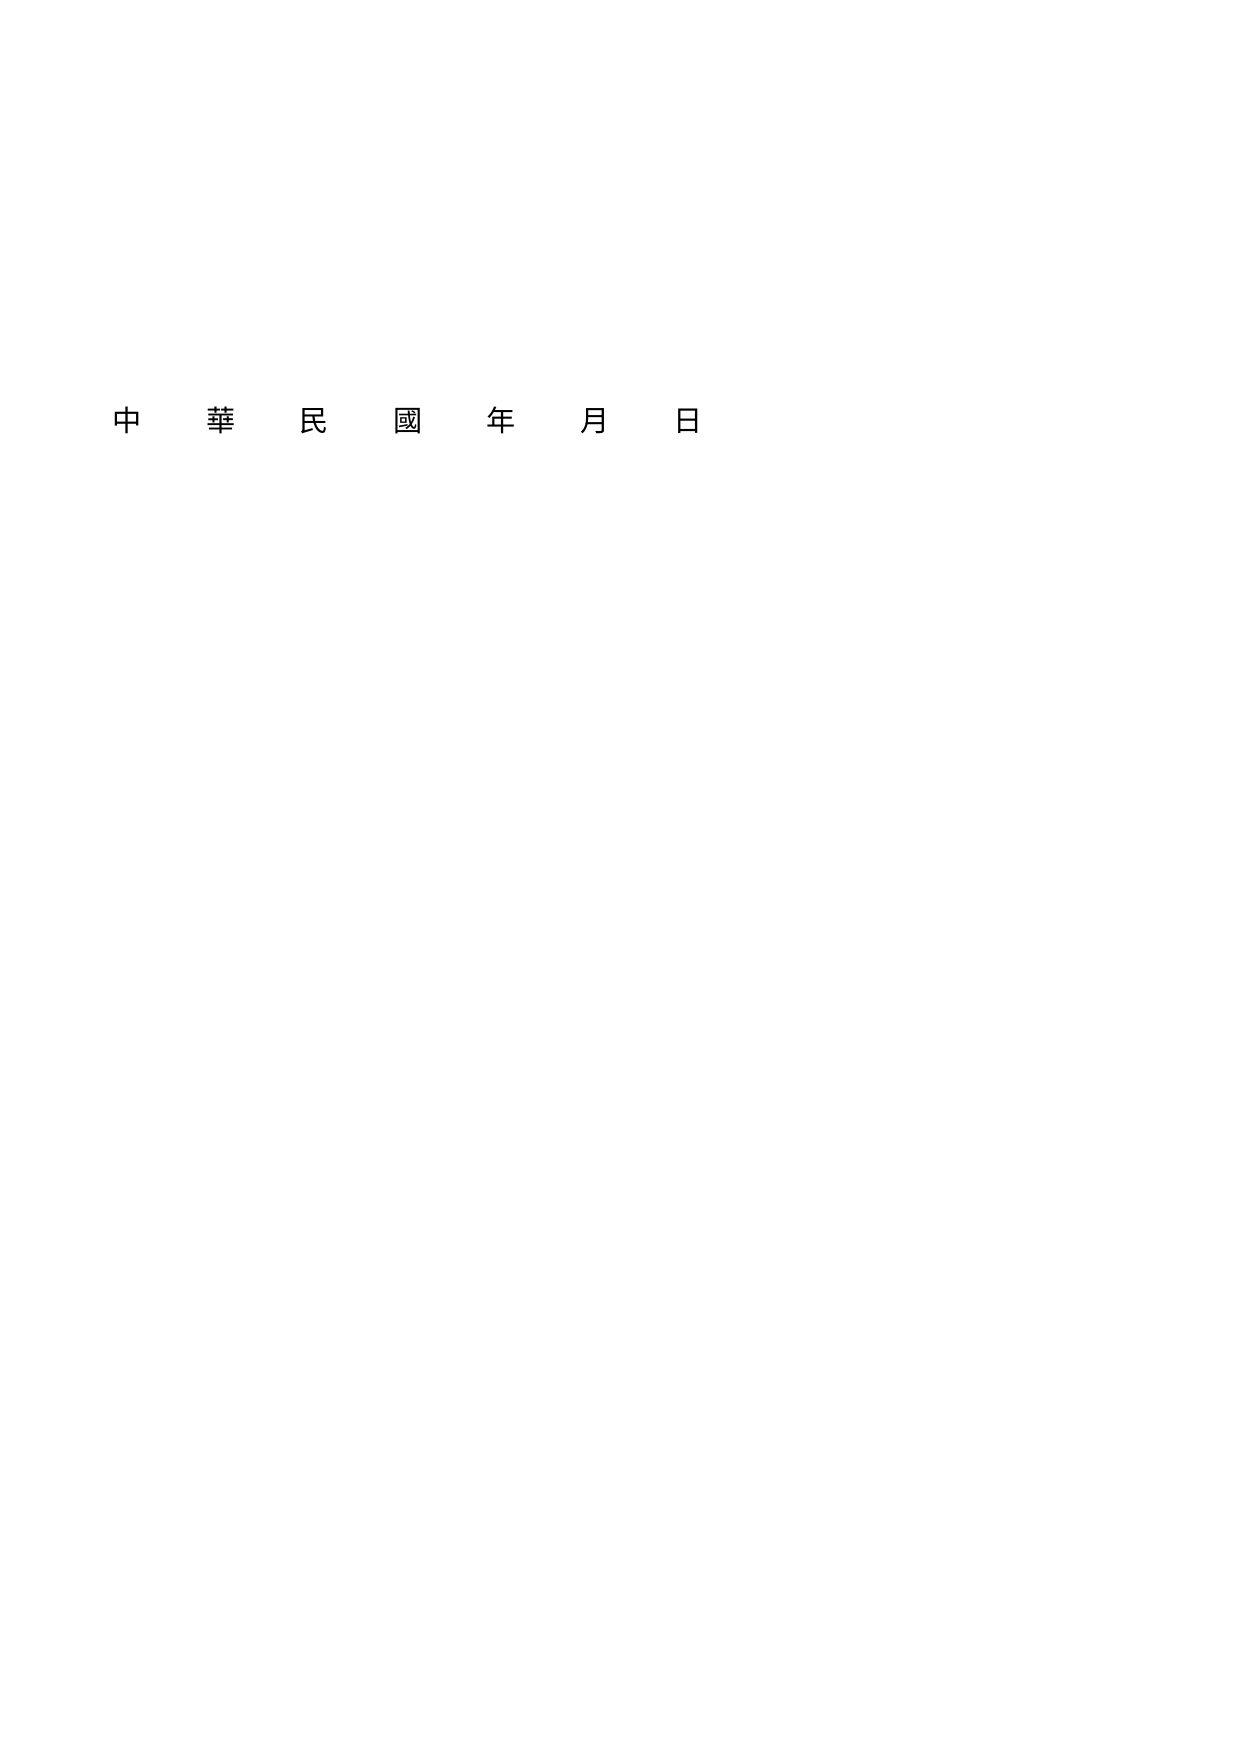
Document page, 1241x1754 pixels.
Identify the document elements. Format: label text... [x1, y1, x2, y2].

text 中華民國年月日 [112, 377, 1128, 439]
